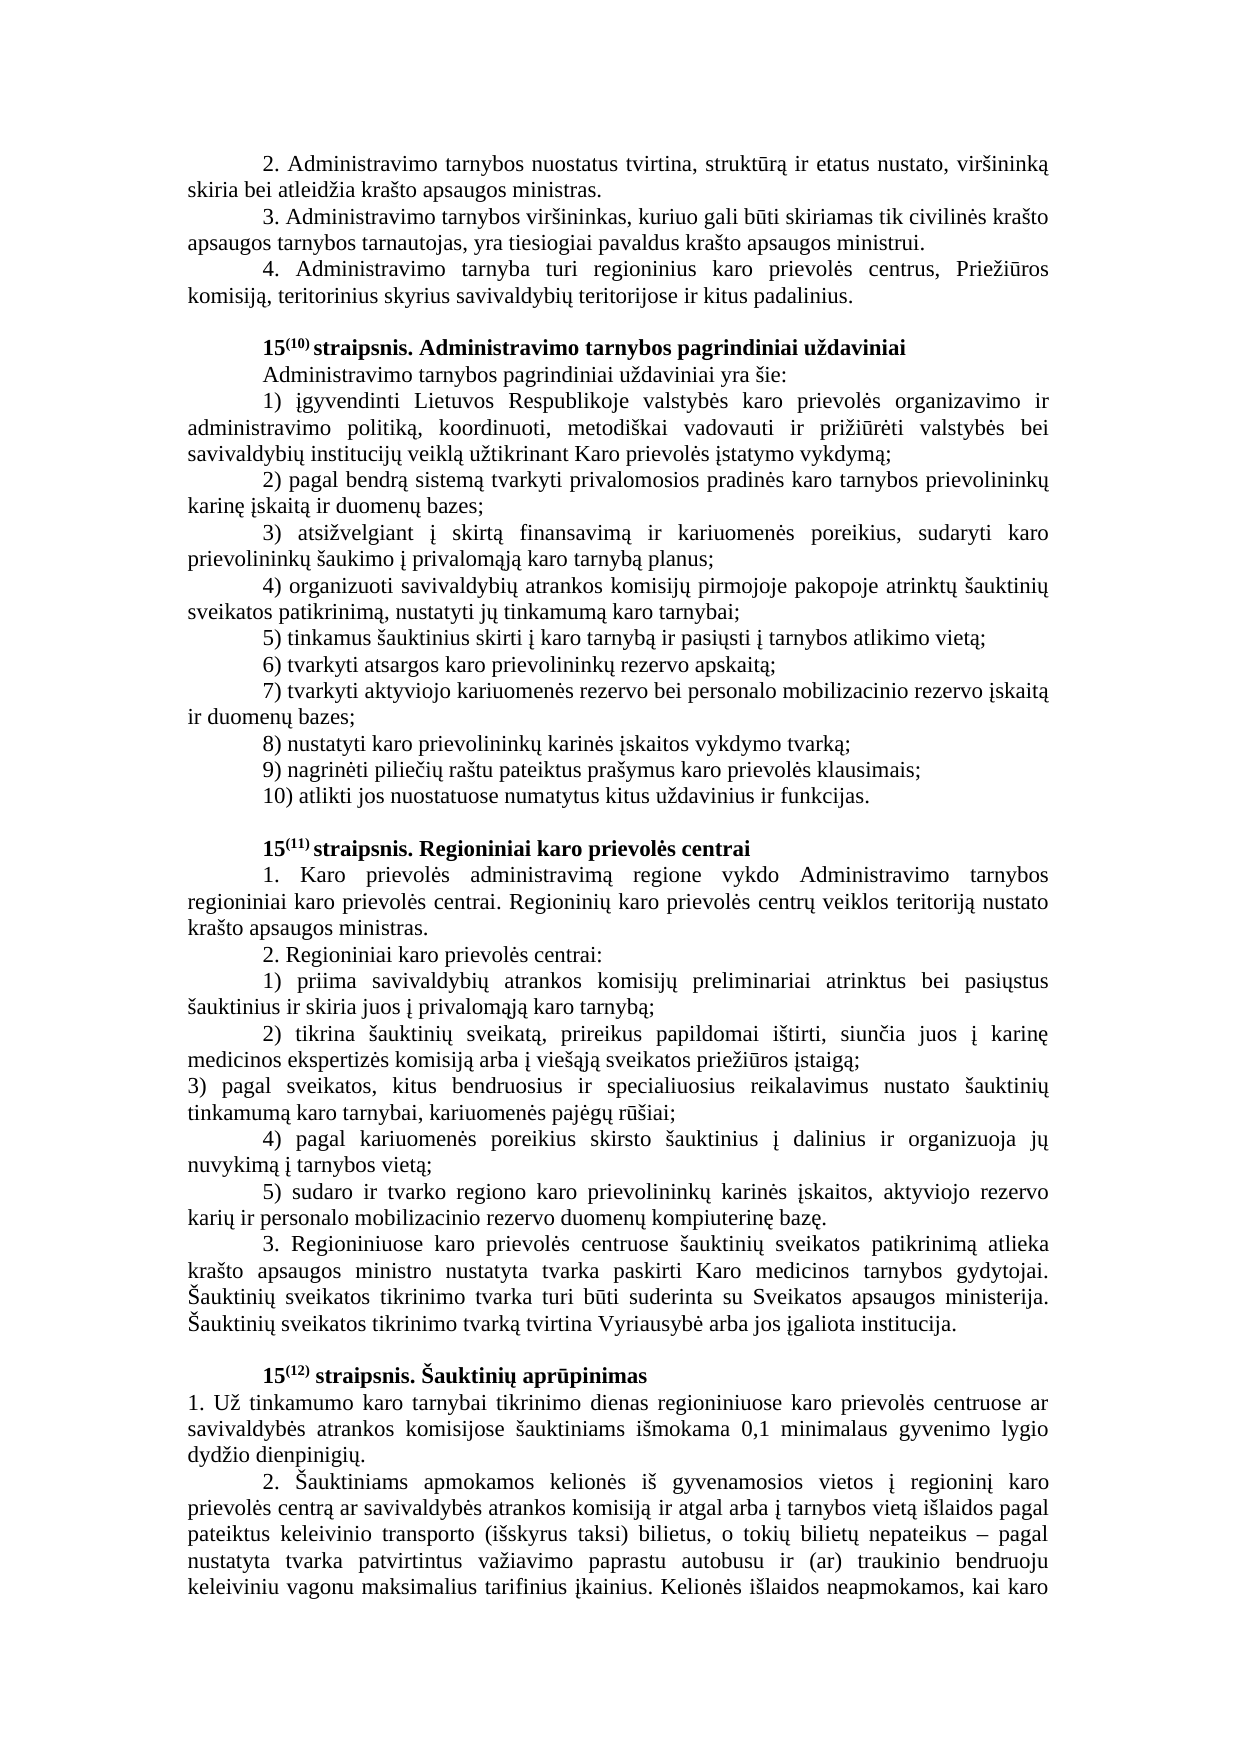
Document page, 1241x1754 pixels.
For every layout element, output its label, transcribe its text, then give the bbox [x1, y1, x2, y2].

text 2) pagal bendrą sistemą tvarkyti privalomosios pradinės karo tarnybos prievolininkų karinę įskaitą ir duomenų bazes; [187, 466, 1050, 519]
text 1. Už tinkamumo karo tarnybai tikrinimo dienas regioniniuose karo prievolės centruose ar savivaldybės atrankos komisijose šauktiniams išmokama 0,1 minimalaus gyvenimo lygio dydžio dienpinigių. [187, 1389, 1050, 1468]
text 3) pagal sveikatos, kitus bendruosius ir specialiuosius reikalavimus nustato šauktinių tinkamumą karo tarnybai, kariuomenės pajėgų rūšiai; [187, 1072, 1050, 1125]
text 6) tvarkyti atsargos karo prievolininkų rezervo apskaitą; [187, 651, 1050, 677]
text 3. Administravimo tarnybos viršininkas, kuriuo gali būti skiriamas tik civilinės krašto apsaugos tarnybos tarnautojas, yra tiesiogiai pavaldus krašto apsaugos ministrui. [187, 203, 1050, 255]
text 15(11) straipsnis. Regioniniai karo prievolės centrai [187, 835, 1050, 862]
text 2. Regioniniai karo prievolės centrai: [187, 941, 1050, 967]
text 4) organizuoti savivaldybių atrankos komisijų pirmojoje pakopoje atrinktų šauktinių sveikatos patikrinimą, nustatyti jų tinkamumą karo tarnybai; [187, 572, 1050, 624]
text 9) nagrinėti piliečių raštu pateiktus prašymus karo prievolės klausimais; [187, 756, 1050, 782]
text 15(10) straipsnis. Administravimo tarnybos pagrindiniai uždaviniai [187, 334, 1050, 361]
text 10) atlikti jos nuostatuose numatytus kitus uždavinius ir funkcijas. [187, 782, 1050, 809]
text 4) pagal kariuomenės poreikius skirsto šauktinius į dalinius ir organizuoja jų nuvykimą į tarnybos vietą; [187, 1125, 1050, 1178]
text 2. Šauktiniams apmokamos kelionės iš gyvenamosios vietos į regioninį karo prievolės centrą ar savivaldybės atrankos komisiją ir atgal arba į tarnybos vietą išlaidos pagal pateiktus keleivinio transporto (išskyrus taksi) bilietus, o tokių bilietų nepateikus – pagal nustatyta tvarka patvirtintus važiavimo paprastu autobusu ir (ar) traukinio bendruoju keleiviniu vagonu maksimalius tarifinius įkainius. Kelionės išlaidos neapmokamos, kai karo [187, 1468, 1050, 1599]
text 2) tikrina šauktinių sveikatą, prireikus papildomai ištirti, siunčia juos į karinę medicinos ekspertizės komisiją arba į viešąją sveikatos priežiūros įstaigą; [187, 1020, 1050, 1072]
text 2. Administravimo tarnybos nuostatus tvirtina, struktūrą ir etatus nustato, viršininką skiria bei atleidžia krašto apsaugos ministras. [187, 150, 1050, 203]
text 1) priima savivaldybių atrankos komisijų preliminariai atrinktus bei pasiųstus šauktinius ir skiria juos į privalomąją karo tarnybą; [187, 967, 1050, 1020]
text 3. Regioniniuose karo prievolės centruose šauktinių sveikatos patikrinimą atlieka krašto apsaugos ministro nustatyta tvarka paskirti Karo medicinos tarnybos gydytojai. Šauktinių sveikatos tikrinimo tvarka turi būti suderinta su Sveikatos apsaugos ministerija. Šauktinių sveikatos tikrinimo tvarką tvirtina Vyriausybė arba jos įgaliota institucija. [187, 1231, 1050, 1336]
text Administravimo tarnybos pagrindiniai uždaviniai yra šie: [187, 361, 1050, 387]
text 1) įgyvendinti Lietuvos Respublikoje valstybės karo prievolės organizavimo ir administravimo politiką, koordinuoti, metodiškai vadovauti ir prižiūrėti valstybės bei savivaldybių institucijų veiklą užtikrinant Karo prievolės įstatymo vykdymą; [187, 387, 1050, 466]
text 5) tinkamus šauktinius skirti į karo tarnybą ir pasiųsti į tarnybos atlikimo vietą; [187, 624, 1050, 651]
text 4. Administravimo tarnyba turi regioninius karo prievolės centrus, Priežiūros komisiją, teritorinius skyrius savivaldybių teritorijose ir kitus padalinius. [187, 255, 1050, 308]
text 8) nustatyti karo prievolininkų karinės įskaitos vykdymo tvarką; [187, 730, 1050, 756]
text 15(12) straipsnis. Šauktinių aprūpinimas [187, 1362, 1050, 1389]
text 7) tvarkyti aktyviojo kariuomenės rezervo bei personalo mobilizacinio rezervo įskaitą ir duomenų bazes; [187, 677, 1050, 730]
text 3) atsižvelgiant į skirtą finansavimą ir kariuomenės poreikius, sudaryti karo prievolininkų šaukimo į privalomąją karo tarnybą planus; [187, 519, 1050, 572]
text 5) sudaro ir tvarko regiono karo prievolininkų karinės įskaitos, aktyviojo rezervo karių ir personalo mobilizacinio rezervo duomenų kompiuterinę bazę. [187, 1178, 1050, 1231]
text 1. Karo prievolės administravimą regione vykdo Administravimo tarnybos regioniniai karo prievolės centrai. Regioninių karo prievolės centrų veiklos teritoriją nustato krašto apsaugos ministras. [187, 862, 1050, 941]
